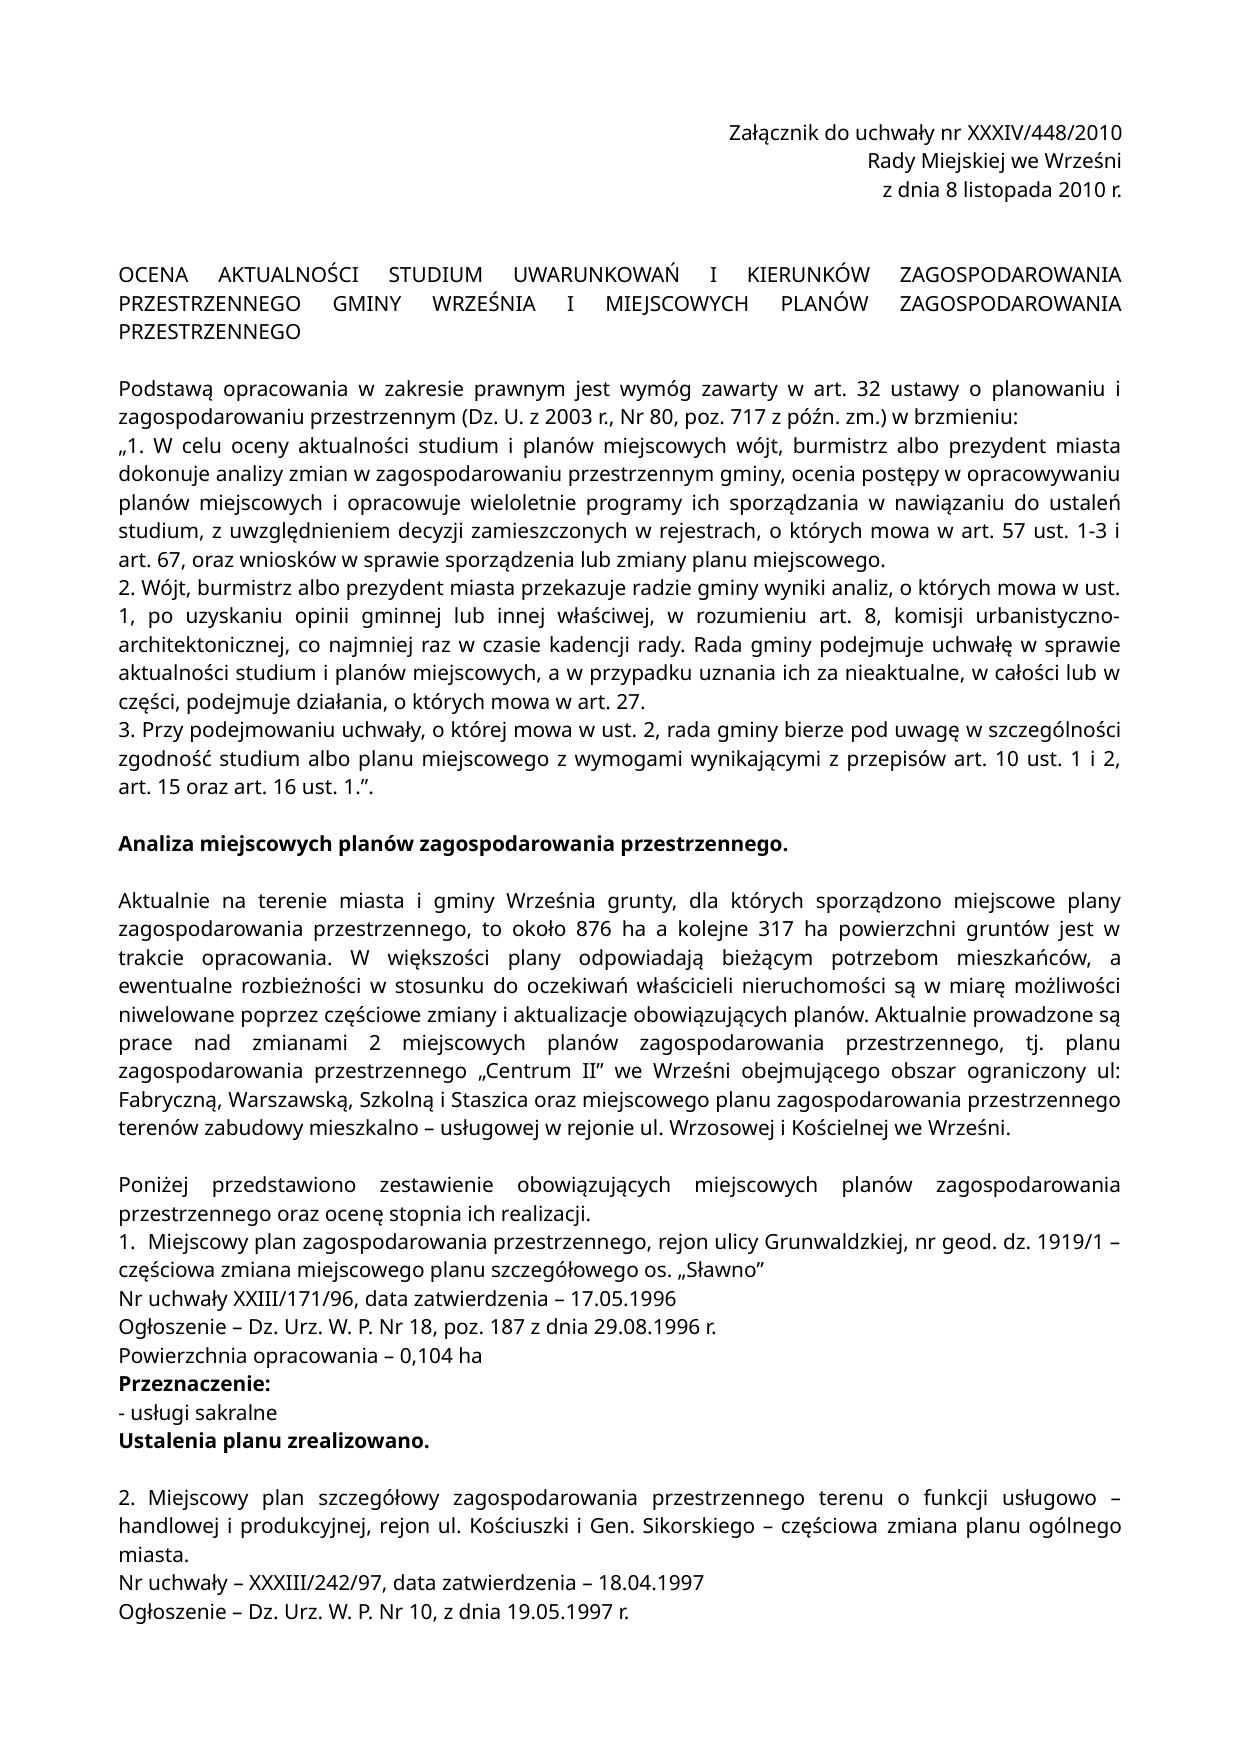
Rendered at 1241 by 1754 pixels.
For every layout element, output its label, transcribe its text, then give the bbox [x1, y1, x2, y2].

text Podstawą opracowania w zakresie prawnym jest wymóg zawarty w art. 32 ustawy o planowaniu i zagospodarowaniu przestrzennym (Dz. U. z 2003 r., Nr 80, poz. 717 z późn. zm.) w brzmieniu: [118, 374, 1122, 431]
text OCENA AKTUALNOŚCI STUDIUM UWARUNKOWAŃ I KIERUNKÓW ZAGOSPODAROWANIA PRZESTRZENNEGO GMINY WRZEŚNIA I MIEJSCOWYCH PLANÓW ZAGOSPODAROWANIA PRZESTRZENNEGO [118, 260, 1122, 346]
text 3. Przy podejmowaniu uchwały, o której mowa w ust. 2, rada gminy bierze pod uwagę w szczególności zgodność studium albo planu miejscowego z wymogami wynikającymi z przepisów art. 10 ust. 1 i 2, art. 15 oraz art. 16 ust. 1.”. [118, 715, 1122, 801]
text Nr uchwały XXIII/171/96, data zatwierdzenia – 17.05.1996 [118, 1284, 1122, 1312]
list Miejscowy plan szczegółowy zagospodarowania przestrzennego terenu o funkcji usługowo – handlowej i produkcyjnej, rejon ul. Kościuszki i Gen. Sikorskiego – częściowa zmiana planu ogólnego miasta. [118, 1483, 1122, 1568]
text - usługi sakralne [118, 1398, 1122, 1426]
text Analiza miejscowych planów zagospodarowania przestrzennego. [118, 829, 1122, 857]
text „1. W celu oceny aktualności studium i planów miejscowych wójt, burmistrz albo prezydent miasta dokonuje analizy zmian w zagospodarowaniu przestrzennym gminy, ocenia postępy w opracowywaniu planów miejscowych i opracowuje wieloletnie programy ich sporządzania w nawiązaniu do ustaleń studium, z uwzględnieniem decyzji zamieszczonych w rejestrach, o których mowa w art. 57 ust. 1-3 i art. 67, oraz wniosków w sprawie sporządzenia lub zmiany planu miejscowego. [118, 431, 1122, 573]
text Załącznik do uchwały nr XXXIV/448/2010 [118, 118, 1122, 147]
list Miejscowy plan zagospodarowania przestrzennego, rejon ulicy Grunwaldzkiej, nr geod. dz. 1919/1 – częściowa zmiana miejscowego planu szczegółowego os. „Sławno” [118, 1227, 1122, 1284]
text Aktualnie na terenie miasta i gminy Września grunty, dla których sporządzono miejscowe plany zagospodarowania przestrzennego, to około 876 ha a kolejne 317 ha powierzchni gruntów jest w trakcie opracowania. W większości plany odpowiadają bieżącym potrzebom mieszkańców, a ewentualne rozbieżności w stosunku do oczekiwań właścicieli nieruchomości są w miarę możliwości niwelowane poprzez częściowe zmiany i aktualizacje obowiązujących planów. Aktualnie prowadzone są prace nad zmianami 2 miejscowych planów zagospodarowania przestrzennego, tj. planu zagospodarowania przestrzennego „Centrum II” we Wrześni obejmującego obszar ograniczony ul: Fabryczną, Warszawską, Szkolną i Staszica oraz miejscowego planu zagospodarowania przestrzennego terenów zabudowy mieszkalno – usługowej w rejonie ul. Wrzosowej i Kościelnej we Wrześni. [118, 886, 1122, 1142]
text Powierzchnia opracowania – 0,104 ha [118, 1341, 1122, 1369]
text 2. Wójt, burmistrz albo prezydent miasta przekazuje radzie gminy wyniki analiz, o których mowa w ust. 1, po uzyskaniu opinii gminnej lub innej właściwej, w rozumieniu art. 8, komisji urbanistyczno-architektonicznej, co najmniej raz w czasie kadencji rady. Rada gminy podejmuje uchwałę w sprawie aktualności studium i planów miejscowych, a w przypadku uznania ich za nieaktualne, w całości lub w części, podejmuje działania, o których mowa w art. 27. [118, 573, 1122, 715]
text Poniżej przedstawiono zestawienie obowiązujących miejscowych planów zagospodarowania przestrzennego oraz ocenę stopnia ich realizacji. [118, 1170, 1122, 1227]
text Przeznaczenie: [118, 1369, 1122, 1398]
text Nr uchwały – XXXIII/242/97, data zatwierdzenia – 18.04.1997 [118, 1568, 1122, 1597]
text z dnia 8 listopada 2010 r. [118, 175, 1122, 203]
text Rady Miejskiej we Wrześni [118, 147, 1122, 175]
text Ogłoszenie – Dz. Urz. W. P. Nr 18, poz. 187 z dnia 29.08.1996 r. [118, 1312, 1122, 1341]
text Ustalenia planu zrealizowano. [118, 1426, 1122, 1455]
text Ogłoszenie – Dz. Urz. W. P. Nr 10, z dnia 19.05.1997 r. [118, 1597, 1122, 1625]
